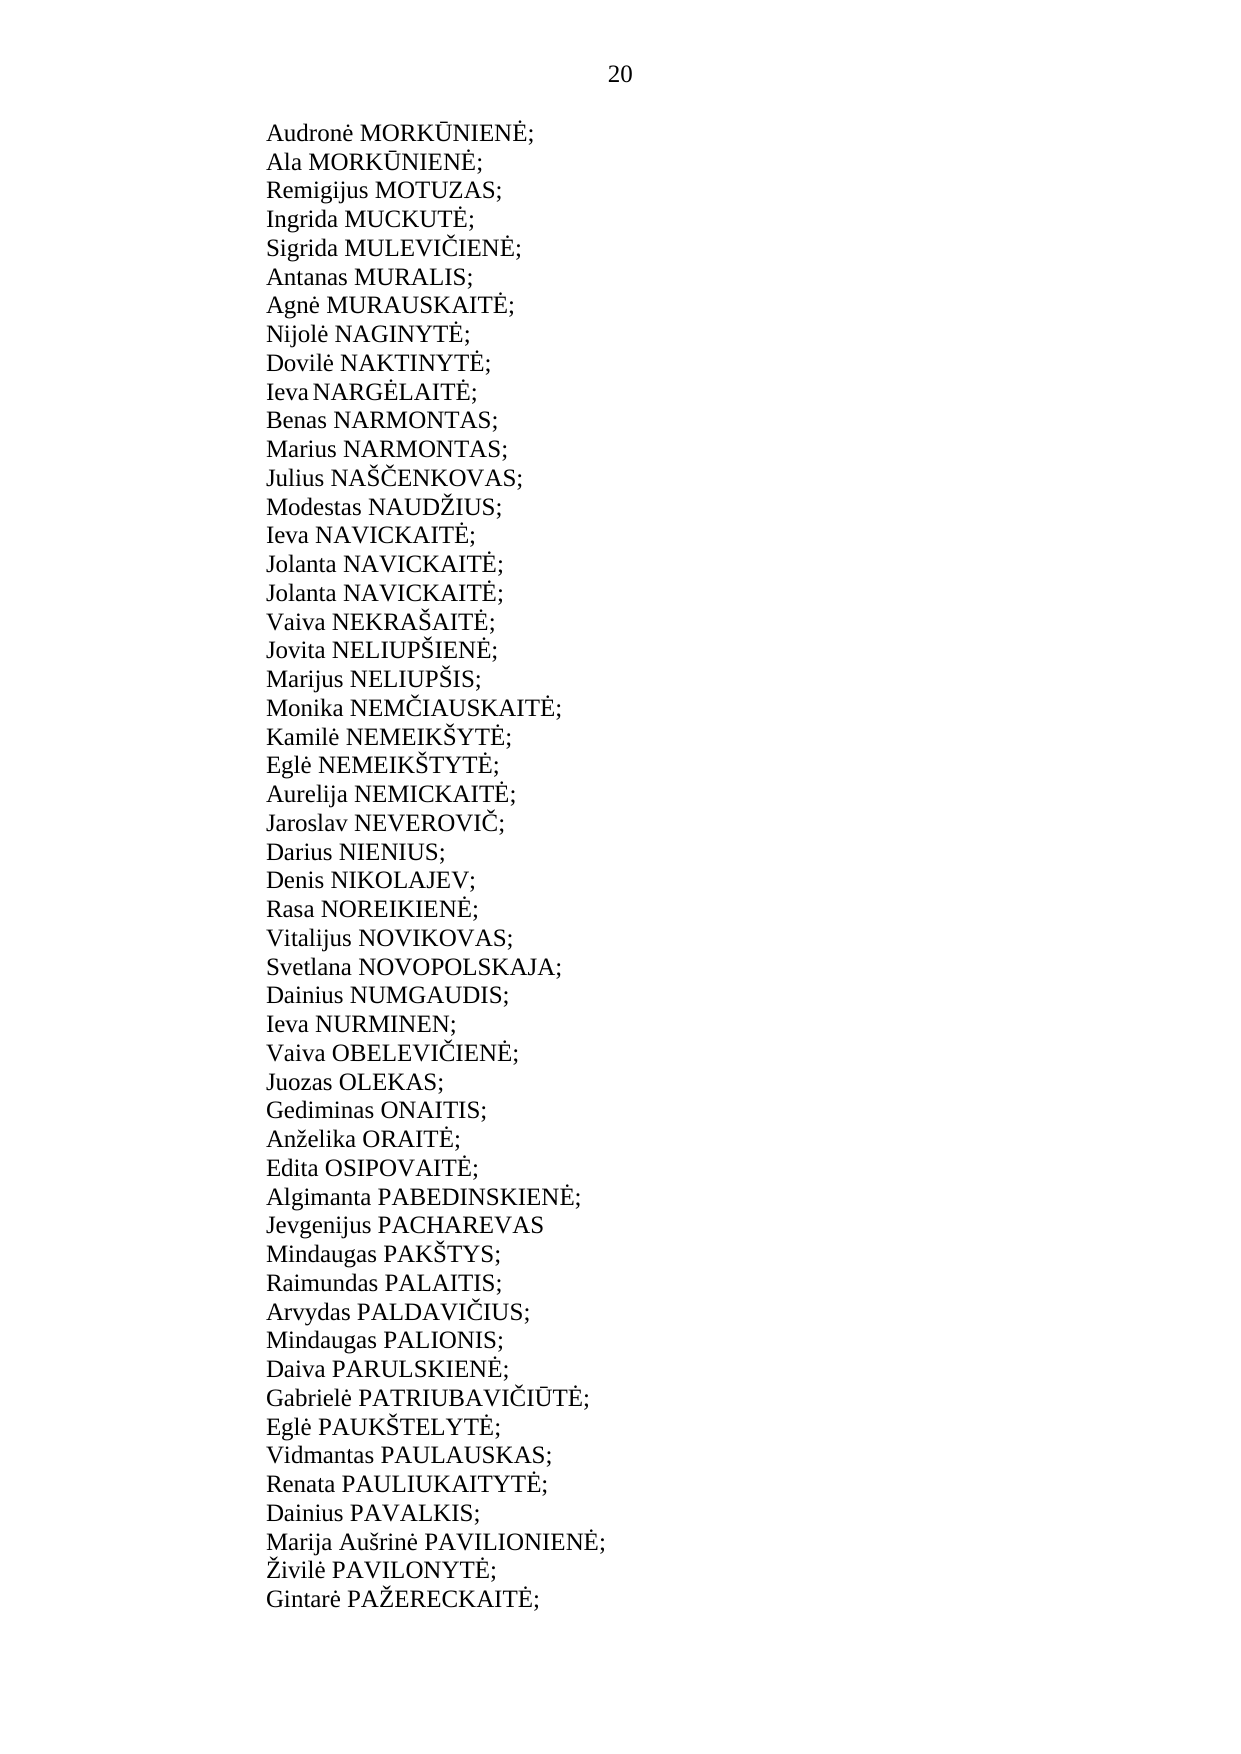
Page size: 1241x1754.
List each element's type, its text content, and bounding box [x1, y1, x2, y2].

text Edita OSIPOVAITĖ; [177, 1153, 1063, 1182]
text Dainius PAVALKIS; [177, 1498, 1063, 1527]
text Ieva NARGĖLAITĖ; [177, 377, 1063, 406]
text Renata PAULIUKAITYTĖ; [177, 1469, 1063, 1498]
text Raimundas PALAITIS; [177, 1268, 1063, 1297]
text Aurelija NEMICKAITĖ; [177, 779, 1063, 808]
text Audronė MORKŪNIENĖ; [177, 118, 1063, 147]
text Gintarė PAŽERECKAITĖ; [177, 1584, 1063, 1613]
text Živilė PAVILONYTĖ; [177, 1556, 1063, 1584]
text Dainius NUMGAUDIS; [177, 981, 1063, 1009]
text Anželika ORAITĖ; [177, 1124, 1063, 1153]
text Julius NAŠČENKOVAS; [177, 463, 1063, 492]
text Vaiva OBELEVIČIENĖ; [177, 1038, 1063, 1067]
text Arvydas PALDAVIČIUS; [177, 1297, 1063, 1326]
text Antanas MURALIS; [177, 262, 1063, 291]
text Jaroslav NEVEROVIČ; [177, 808, 1063, 837]
text Gabrielė PATRIUBAVIČIŪTĖ; [177, 1383, 1063, 1412]
text Vidmantas PAULAUSKAS; [177, 1441, 1063, 1469]
text Mindaugas PAKŠTYS; [177, 1239, 1063, 1268]
text Juozas OLEKAS; [177, 1067, 1063, 1096]
text Kamilė NEMEIKŠYTĖ; [177, 722, 1063, 751]
text Marija Aušrinė PAVILIONIENĖ; [177, 1527, 1063, 1556]
text Jovita NELIUPŠIENĖ; [177, 636, 1063, 664]
text Vitalijus NOVIKOVAS; [177, 923, 1063, 952]
text Ingrida MUCKUTĖ; [177, 204, 1063, 233]
text Ieva NURMINEN; [177, 1009, 1063, 1038]
text Eglė PAUKŠTELYTĖ; [177, 1412, 1063, 1441]
text Jevgenijus PACHAREVAS [177, 1211, 1063, 1239]
text Ieva NAVICKAITĖ; [177, 521, 1063, 549]
text Ala MORKŪNIENĖ; [177, 147, 1063, 176]
text Algimanta PABEDINSKIENĖ; [177, 1182, 1063, 1211]
text Jolanta NAVICKAITĖ; [177, 578, 1063, 607]
text Vaiva NEKRAŠAITĖ; [177, 607, 1063, 636]
text Nijolė NAGINYTĖ; [177, 319, 1063, 348]
text Denis NIKOLAJEV; [177, 866, 1063, 894]
text Benas NARMONTAS; [177, 406, 1063, 434]
text Remigijus MOTUZAS; [177, 176, 1063, 204]
text Marijus NELIUPŠIS; [177, 664, 1063, 693]
text Marius NARMONTAS; [177, 434, 1063, 463]
text Svetlana NOVOPOLSKAJA; [177, 952, 1063, 981]
text Jolanta NAVICKAITĖ; [177, 549, 1063, 578]
text Eglė NEMEIKŠTYTĖ; [177, 751, 1063, 779]
text Sigrida MULEVIČIENĖ; [177, 233, 1063, 262]
text Rasa NOREIKIENĖ; [177, 894, 1063, 923]
text Daiva PARULSKIENĖ; [177, 1354, 1063, 1383]
text Dovilė NAKTINYTĖ; [177, 348, 1063, 377]
text Modestas NAUDŽIUS; [177, 492, 1063, 521]
text Mindaugas PALIONIS; [177, 1326, 1063, 1354]
text Agnė MURAUSKAITĖ; [177, 291, 1063, 319]
text Monika NEMČIAUSKAITĖ; [177, 693, 1063, 722]
text Gediminas ONAITIS; [177, 1096, 1063, 1124]
text Darius NIENIUS; [177, 837, 1063, 866]
